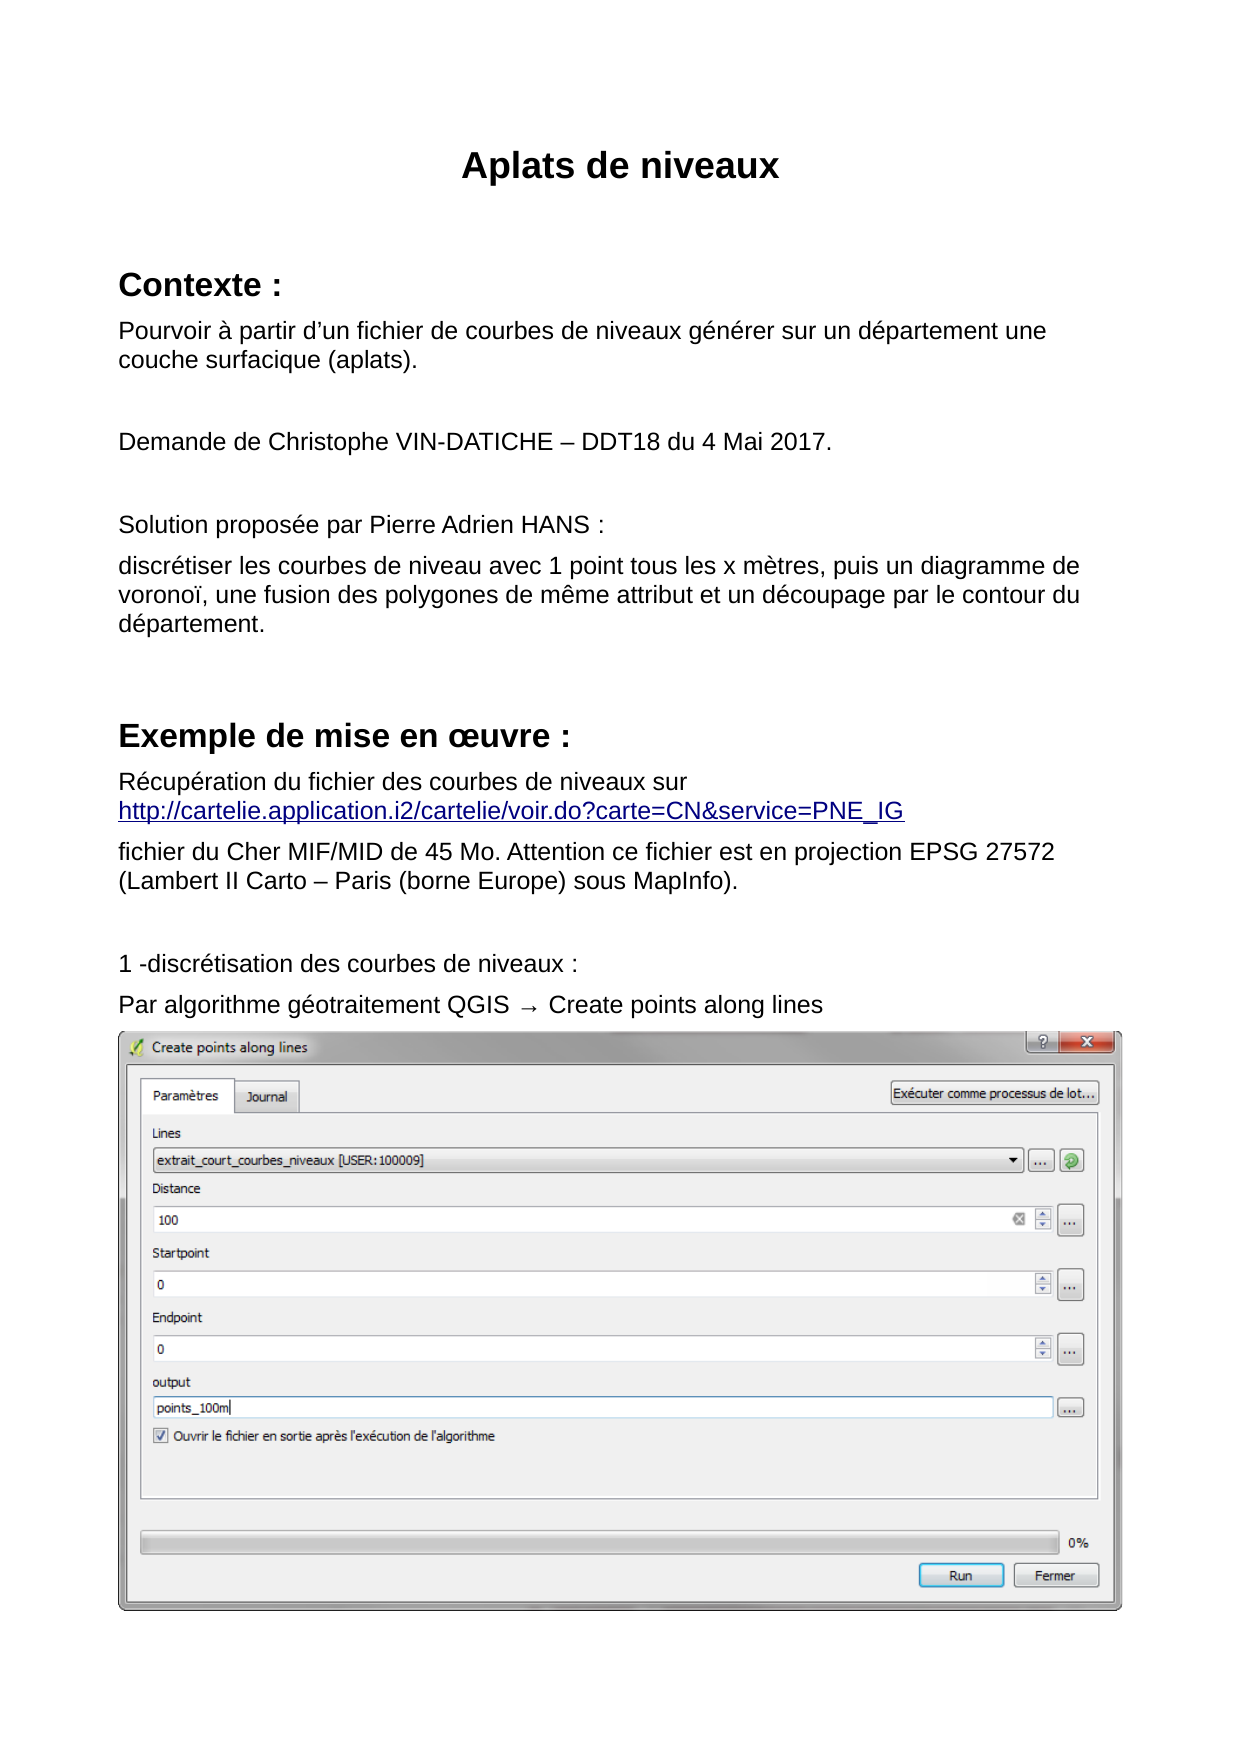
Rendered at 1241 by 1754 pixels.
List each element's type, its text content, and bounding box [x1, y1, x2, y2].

text Par algorithme géotraitement QGIS → Create points along lines [118, 990, 1122, 1018]
text Récupération du fichier des courbes de niveaux sur http://cartelie.application.i2/cartelie/voir.do?carte=CN&service=PNE_IG [118, 767, 1122, 825]
text Pourvoir à partir d’un fichier de courbes de niveaux générer sur un département une couche surfacique (aplats). [118, 316, 1122, 374]
text Demande de Christophe VIN-DATICHE – DDT18 du 4 Mai 2017. [118, 427, 1122, 456]
text discrétiser les courbes de niveau avec 1 point tous les x mètres, puis un diagramme de voronoï, une fusion des polygones de même attribut et un découpage par le contour du département. [118, 551, 1122, 637]
subtitle Exemple de mise en œuvre : [118, 716, 1122, 755]
title Aplats de niveaux [118, 143, 1122, 186]
text 1 -discrétisation des courbes de niveaux : [118, 948, 1122, 977]
picture [118, 1031, 1123, 1611]
text Solution proposée par Pierre Adrien HANS : [118, 510, 1122, 539]
text fichier du Cher MIF/MID de 45 Mo. Attention ce fichier est en projection EPSG 27572 (Lambert II Carto – Paris (borne Europe) sous MapInfo). [118, 837, 1122, 895]
subtitle Contexte : [118, 265, 1122, 304]
